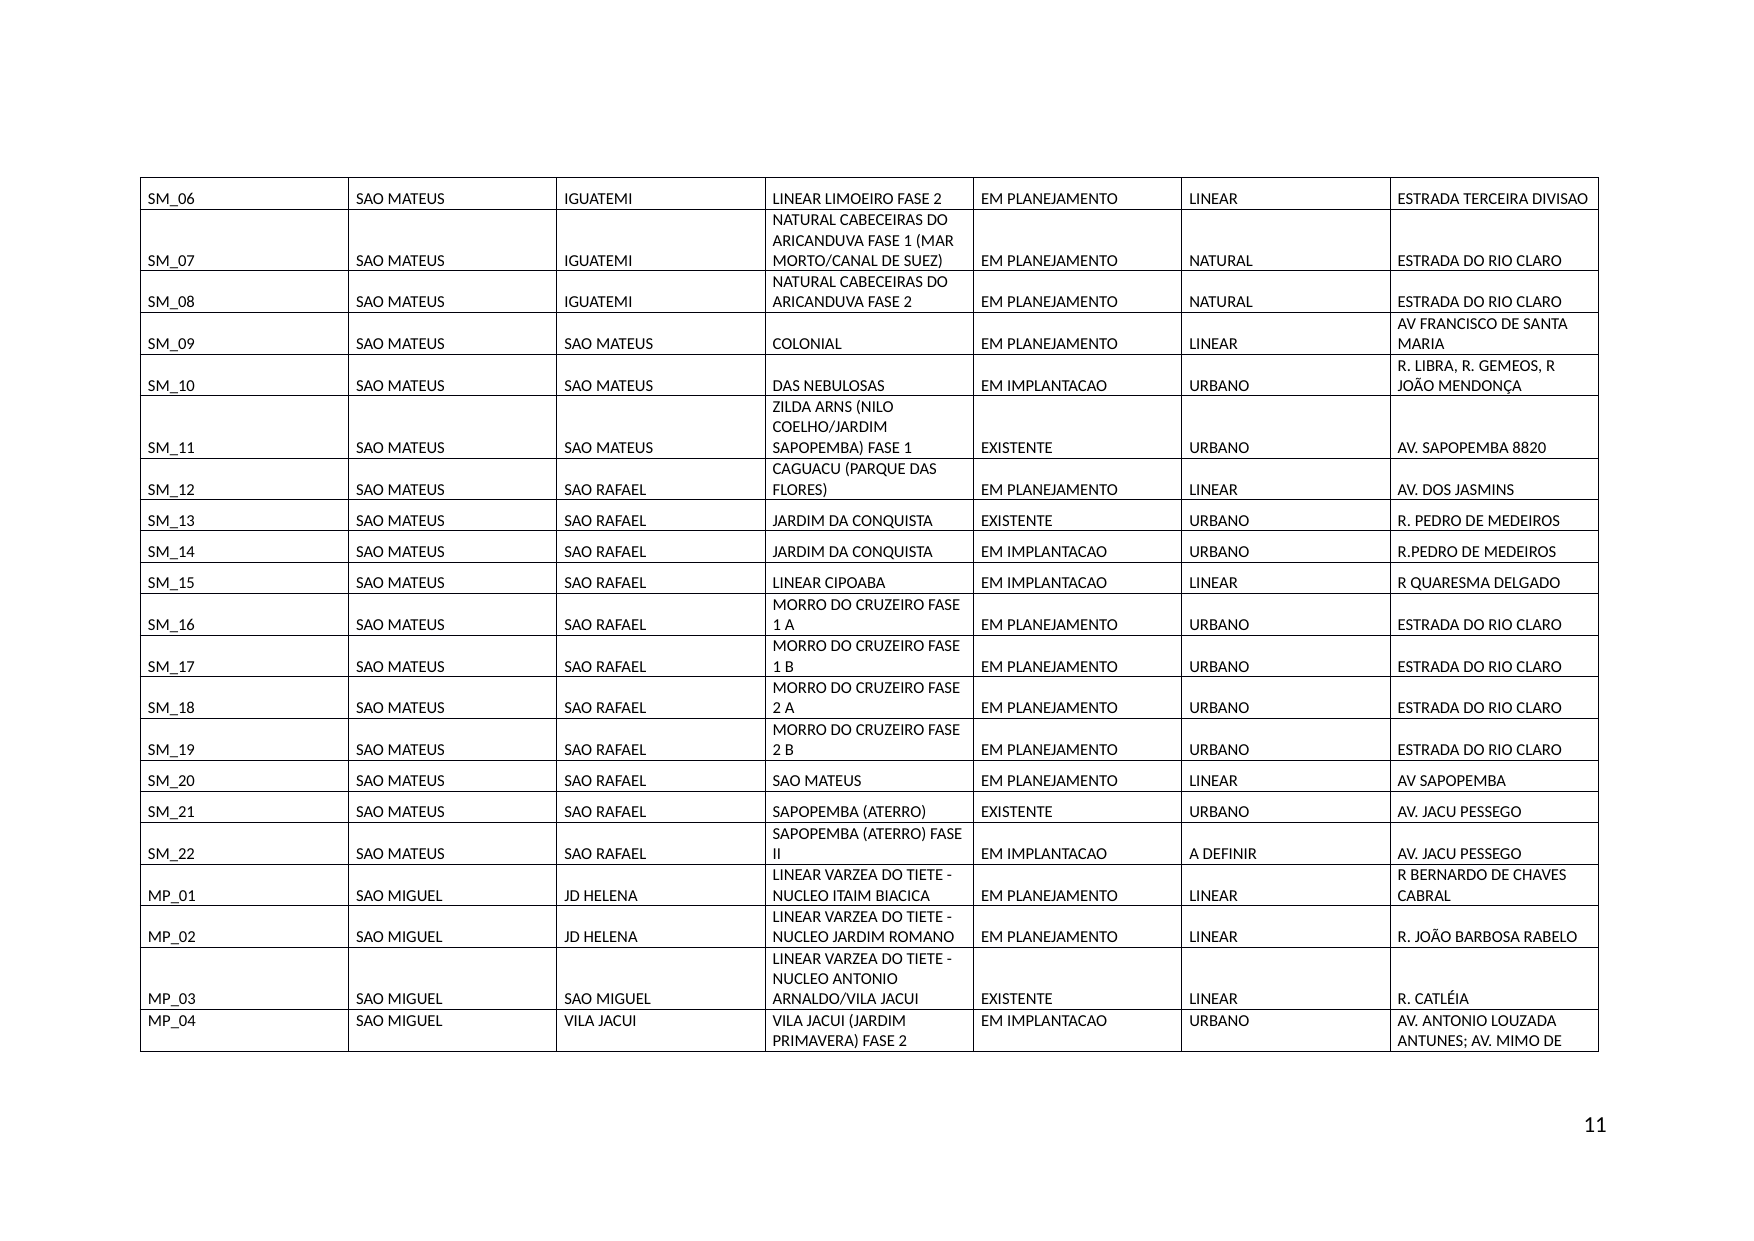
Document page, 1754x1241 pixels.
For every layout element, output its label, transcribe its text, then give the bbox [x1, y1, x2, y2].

table_cell EM PLANEJAMENTO [974, 313, 1181, 354]
table_cell ESTRADA TERCEIRA DIVISAO [1391, 178, 1598, 208]
table_cell SAO RAFAEL [557, 823, 765, 864]
table_cell EM IMPLANTACAO [974, 355, 1181, 395]
table_cell ESTRADA DO RIO CLARO [1391, 594, 1598, 634]
table_cell R QUARESMA DELGADO [1391, 563, 1598, 593]
table_cell SM_08 [141, 271, 348, 312]
table_cell LINEAR [1182, 865, 1390, 905]
table_cell JARDIM DA CONQUISTA [766, 531, 973, 562]
table_cell SM_20 [141, 761, 348, 791]
table_cell URBANO [1182, 594, 1390, 634]
table_cell SAO MATEUS [349, 594, 556, 634]
table_cell URBANO [1182, 792, 1390, 822]
table_cell SAO RAFAEL [557, 636, 765, 676]
table_cell SAO RAFAEL [557, 500, 765, 530]
table_cell LINEAR VARZEA DO TIETE - NUCLEO JARDIM ROMANO [766, 906, 973, 947]
table_cell AV. ANTONIO LOUZADA ANTUNES; AV. MIMO DE [1391, 1010, 1598, 1051]
table_cell SAO MATEUS [349, 792, 556, 822]
table_cell SAO MATEUS [349, 719, 556, 759]
table_cell SM_13 [141, 500, 348, 530]
table_cell R BERNARDO DE CHAVES CABRAL [1391, 865, 1598, 905]
table_cell EM PLANEJAMENTO [974, 906, 1181, 947]
table_cell LINEAR CIPOABA [766, 563, 973, 593]
table_cell SAO RAFAEL [557, 459, 765, 499]
table_cell SAO MATEUS [349, 563, 556, 593]
table_cell SAO RAFAEL [557, 761, 765, 791]
table_cell MP_01 [141, 865, 348, 905]
table_cell SAO MIGUEL [349, 1010, 556, 1051]
table_cell EM PLANEJAMENTO [974, 210, 1181, 270]
table_cell IGUATEMI [557, 210, 765, 270]
table_cell EM IMPLANTACAO [974, 531, 1181, 562]
table_cell MORRO DO CRUZEIRO FASE 1 B [766, 636, 973, 676]
table_cell EM PLANEJAMENTO [974, 865, 1181, 905]
table_cell URBANO [1182, 531, 1390, 562]
table_cell IGUATEMI [557, 178, 765, 208]
table_cell EM PLANEJAMENTO [974, 636, 1181, 676]
table_cell SAPOPEMBA (ATERRO) [766, 792, 973, 822]
table_cell LINEAR LIMOEIRO FASE 2 [766, 178, 973, 208]
table_cell ESTRADA DO RIO CLARO [1391, 210, 1598, 270]
table_cell SM_10 [141, 355, 348, 395]
table_cell URBANO [1182, 719, 1390, 759]
table_cell SAO RAFAEL [557, 531, 765, 562]
table_cell SAO RAFAEL [557, 677, 765, 718]
table_cell MP_04 [141, 1010, 348, 1051]
table_cell SM_19 [141, 719, 348, 759]
table_cell R. CATLÉIA [1391, 948, 1598, 1009]
table_cell NATURAL CABECEIRAS DO ARICANDUVA FASE 1 (MAR MORTO/CANAL DE SUEZ) [766, 210, 973, 270]
table_cell EM PLANEJAMENTO [974, 594, 1181, 634]
table_cell LINEAR [1182, 459, 1390, 499]
table_cell EM PLANEJAMENTO [974, 271, 1181, 312]
table_cell SAO MIGUEL [349, 906, 556, 947]
table_cell LINEAR [1182, 563, 1390, 593]
table_cell JD HELENA [557, 906, 765, 947]
table_cell SM_18 [141, 677, 348, 718]
table_cell URBANO [1182, 355, 1390, 395]
table_cell R.PEDRO DE MEDEIROS [1391, 531, 1598, 562]
table_cell IGUATEMI [557, 271, 765, 312]
table_cell SM_22 [141, 823, 348, 864]
table_cell SAO MIGUEL [349, 865, 556, 905]
table_cell EM PLANEJAMENTO [974, 761, 1181, 791]
table_cell AV SAPOPEMBA [1391, 761, 1598, 791]
table_cell EM IMPLANTACAO [974, 1010, 1181, 1051]
table_cell SM_09 [141, 313, 348, 354]
table_cell EXISTENTE [974, 500, 1181, 530]
table_cell URBANO [1182, 396, 1390, 457]
table_cell ZILDA ARNS (NILO COELHO/JARDIM SAPOPEMBA) FASE 1 [766, 396, 973, 457]
table_cell SM_11 [141, 396, 348, 457]
table_cell AV. JACU PESSEGO [1391, 792, 1598, 822]
table_cell R. LIBRA, R. GEMEOS, R JOÃO MENDONÇA [1391, 355, 1598, 395]
table_cell LINEAR [1182, 313, 1390, 354]
table_cell MP_02 [141, 906, 348, 947]
table_cell SAO MIGUEL [349, 948, 556, 1009]
table_cell MORRO DO CRUZEIRO FASE 1 A [766, 594, 973, 634]
table_cell SM_06 [141, 178, 348, 208]
table_cell SAO MATEUS [557, 396, 765, 457]
table_cell SM_15 [141, 563, 348, 593]
table_cell NATURAL [1182, 210, 1390, 270]
table_cell LINEAR [1182, 178, 1390, 208]
table_cell SAO MATEUS [349, 210, 556, 270]
table_cell AV. JACU PESSEGO [1391, 823, 1598, 864]
table_cell SAPOPEMBA (ATERRO) FASE II [766, 823, 973, 864]
table_cell NATURAL [1182, 271, 1390, 312]
table_cell SM_07 [141, 210, 348, 270]
table_cell JD HELENA [557, 865, 765, 905]
table_cell SAO MATEUS [349, 396, 556, 457]
table_cell SAO MATEUS [349, 313, 556, 354]
table_cell AV. DOS JASMINS [1391, 459, 1598, 499]
table_cell EXISTENTE [974, 792, 1181, 822]
table_cell SAO RAFAEL [557, 719, 765, 759]
table_cell EXISTENTE [974, 948, 1181, 1009]
table_cell SAO RAFAEL [557, 792, 765, 822]
table_cell SM_14 [141, 531, 348, 562]
table_cell URBANO [1182, 636, 1390, 676]
table_cell JARDIM DA CONQUISTA [766, 500, 973, 530]
table_cell LINEAR VARZEA DO TIETE - NUCLEO ITAIM BIACICA [766, 865, 973, 905]
table_cell SAO MATEUS [349, 271, 556, 312]
table_cell MORRO DO CRUZEIRO FASE 2 B [766, 719, 973, 759]
table_cell EM PLANEJAMENTO [974, 178, 1181, 208]
table_cell SAO MATEUS [349, 459, 556, 499]
table_cell LINEAR [1182, 948, 1390, 1009]
table_cell MORRO DO CRUZEIRO FASE 2 A [766, 677, 973, 718]
table_cell SM_21 [141, 792, 348, 822]
table_cell R. PEDRO DE MEDEIROS [1391, 500, 1598, 530]
table_cell SAO MATEUS [557, 355, 765, 395]
table_cell SAO MATEUS [349, 636, 556, 676]
table_cell SAO MATEUS [349, 500, 556, 530]
table_cell SAO MATEUS [349, 178, 556, 208]
table_cell SAO MATEUS [766, 761, 973, 791]
table_cell VILA JACUI (JARDIM PRIMAVERA) FASE 2 [766, 1010, 973, 1051]
table_cell LINEAR VARZEA DO TIETE - NUCLEO ANTONIO ARNALDO/VILA JACUI [766, 948, 973, 1009]
table_cell VILA JACUI [557, 1010, 765, 1051]
table_cell R. JOÃO BARBOSA RABELO [1391, 906, 1598, 947]
table_cell ESTRADA DO RIO CLARO [1391, 636, 1598, 676]
table_cell SM_12 [141, 459, 348, 499]
table_cell SM_17 [141, 636, 348, 676]
table_cell SAO MATEUS [349, 677, 556, 718]
table_cell SAO MATEUS [349, 355, 556, 395]
table_cell URBANO [1182, 1010, 1390, 1051]
table_cell EM PLANEJAMENTO [974, 459, 1181, 499]
table_cell ESTRADA DO RIO CLARO [1391, 719, 1598, 759]
table_cell SAO MATEUS [349, 823, 556, 864]
table_cell ESTRADA DO RIO CLARO [1391, 677, 1598, 718]
table_cell A DEFINIR [1182, 823, 1390, 864]
table_cell URBANO [1182, 677, 1390, 718]
table_cell CAGUACU (PARQUE DAS FLORES) [766, 459, 973, 499]
table_cell LINEAR [1182, 761, 1390, 791]
table_cell AV. SAPOPEMBA 8820 [1391, 396, 1598, 457]
table_cell EM IMPLANTACAO [974, 563, 1181, 593]
table_cell EM IMPLANTACAO [974, 823, 1181, 864]
table_cell COLONIAL [766, 313, 973, 354]
table_cell SM_16 [141, 594, 348, 634]
table_cell SAO MATEUS [349, 531, 556, 562]
table_cell EM PLANEJAMENTO [974, 677, 1181, 718]
table_cell EXISTENTE [974, 396, 1181, 457]
table_cell SAO MATEUS [557, 313, 765, 354]
table_cell NATURAL CABECEIRAS DO ARICANDUVA FASE 2 [766, 271, 973, 312]
table_cell ESTRADA DO RIO CLARO [1391, 271, 1598, 312]
table_cell SAO MATEUS [349, 761, 556, 791]
table_cell AV FRANCISCO DE SANTA MARIA [1391, 313, 1598, 354]
table_cell SAO MIGUEL [557, 948, 765, 1009]
table_cell URBANO [1182, 500, 1390, 530]
table_cell MP_03 [141, 948, 348, 1009]
table_cell SAO RAFAEL [557, 563, 765, 593]
table_cell EM PLANEJAMENTO [974, 719, 1181, 759]
table_cell DAS NEBULOSAS [766, 355, 973, 395]
table_cell LINEAR [1182, 906, 1390, 947]
table_cell SAO RAFAEL [557, 594, 765, 634]
